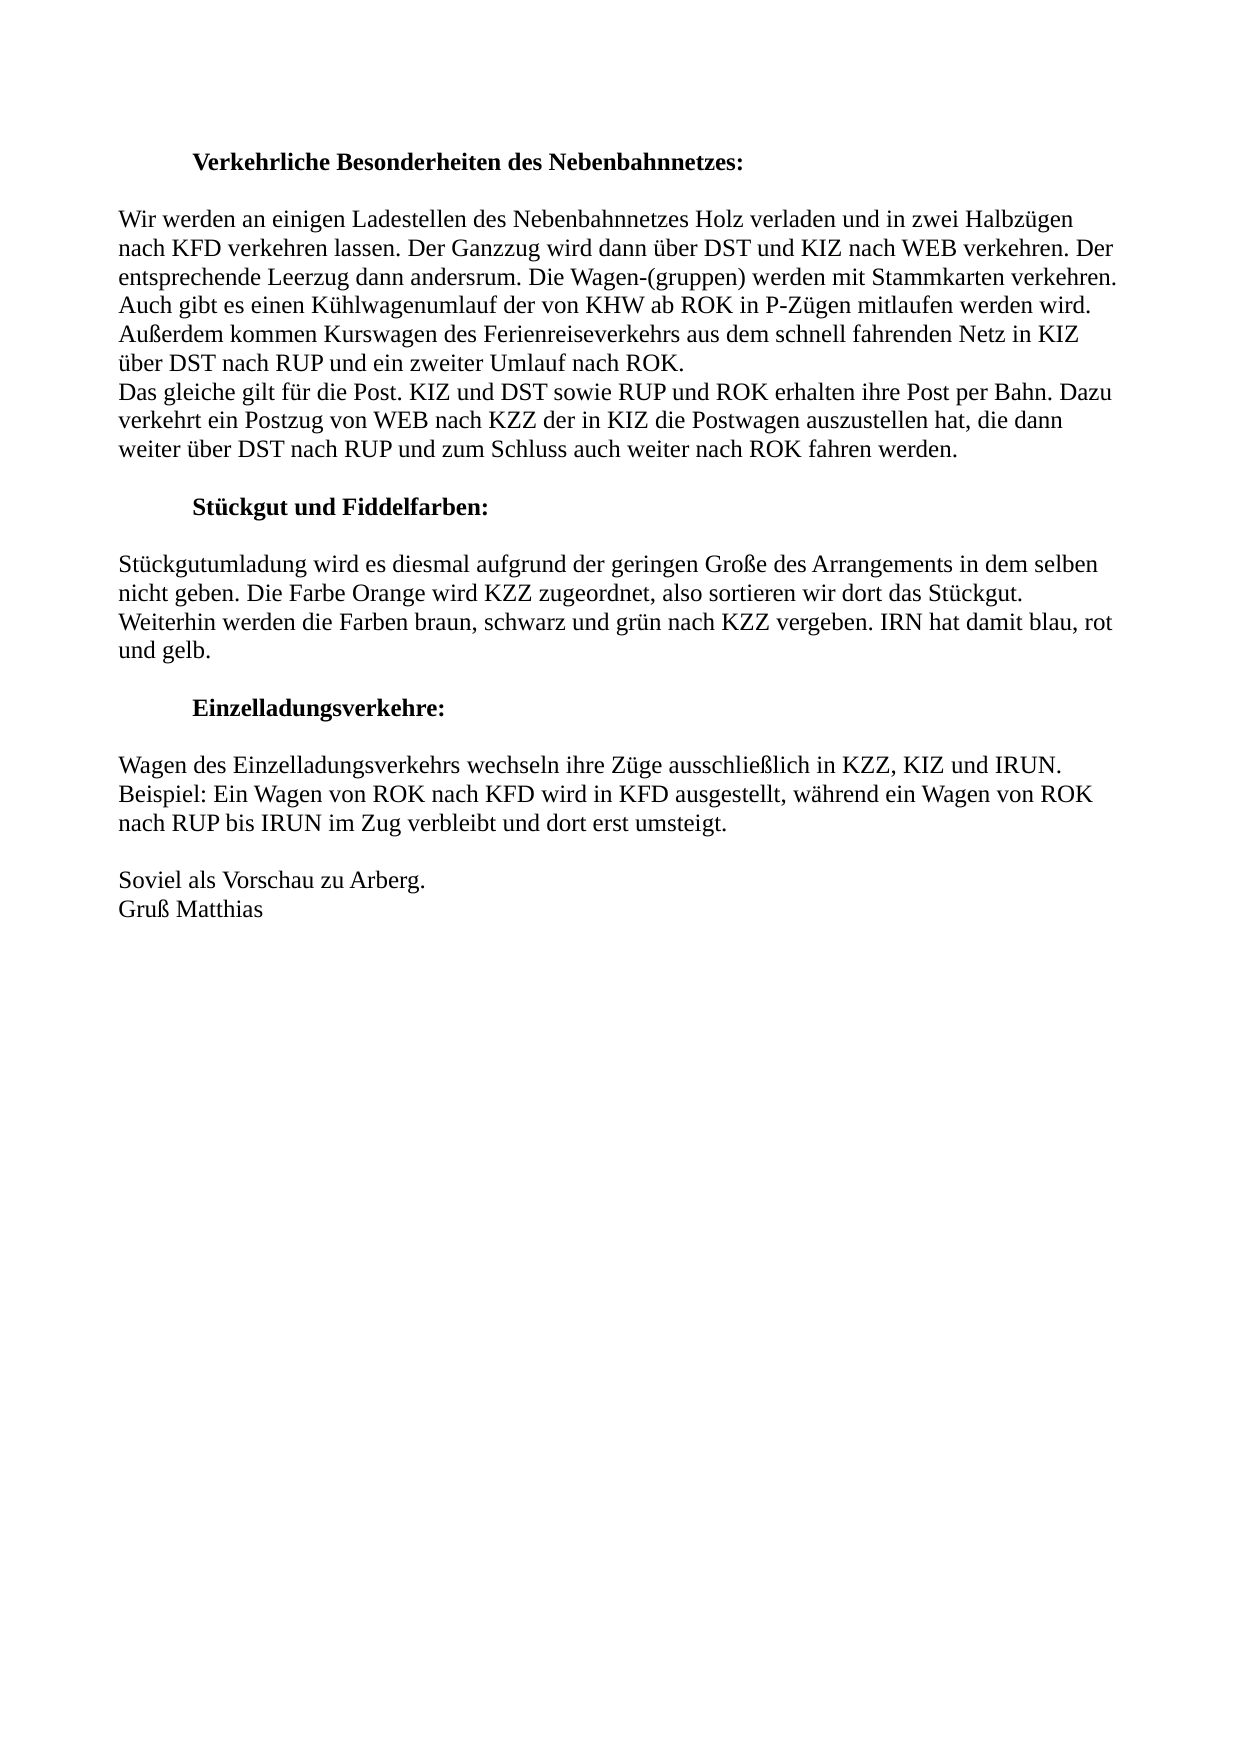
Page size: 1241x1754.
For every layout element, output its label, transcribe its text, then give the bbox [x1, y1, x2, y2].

text Das gleiche gilt für die Post. KIZ und DST sowie RUP und ROK erhalten ihre Post per Bahn. Dazu verkehrt ein Postzug von WEB nach KZZ der in KIZ die Postwagen auszustellen hat, die dann weiter über DST nach RUP und zum Schluss auch weiter nach ROK fahren werden. [118, 377, 1122, 463]
text Stückgutumladung wird es diesmal aufgrund der geringen Große des Arrangements in dem selben nicht geben. Die Farbe Orange wird KZZ zugeordnet, also sortieren wir dort das Stückgut. [118, 549, 1122, 607]
text Weiterhin werden die Farben braun, schwarz und grün nach KZZ vergeben. IRN hat damit blau, rot und gelb. [118, 607, 1122, 664]
text Stückgut und Fiddelfarben: [118, 492, 1122, 521]
text Wagen des Einzelladungsverkehrs wechseln ihre Züge ausschließlich in KZZ, KIZ und IRUN. [118, 751, 1122, 779]
text Verkehrliche Besonderheiten des Nebenbahnnetzes: [118, 147, 1122, 176]
text Soviel als Vorschau zu Arberg. [118, 866, 1122, 894]
text Außerdem kommen Kurswagen des Ferienreiseverkehrs aus dem schnell fahrenden Netz in KIZ über DST nach RUP und ein zweiter Umlauf nach ROK. [118, 319, 1122, 377]
text Beispiel: Ein Wagen von ROK nach KFD wird in KFD ausgestellt, während ein Wagen von ROK nach RUP bis IRUN im Zug verbleibt und dort erst umsteigt. [118, 779, 1122, 837]
text Gruß Matthias [118, 894, 1122, 923]
text Einzelladungsverkehre: [118, 693, 1122, 722]
text Auch gibt es einen Kühlwagenumlauf der von KHW ab ROK in P-Zügen mitlaufen werden wird. [118, 291, 1122, 319]
text Wir werden an einigen Ladestellen des Nebenbahnnetzes Holz verladen und in zwei Halbzügen nach KFD verkehren lassen. Der Ganzzug wird dann über DST und KIZ nach WEB verkehren. Der entsprechende Leerzug dann andersrum. Die Wagen-(gruppen) werden mit Stammkarten verkehren. [118, 204, 1122, 291]
